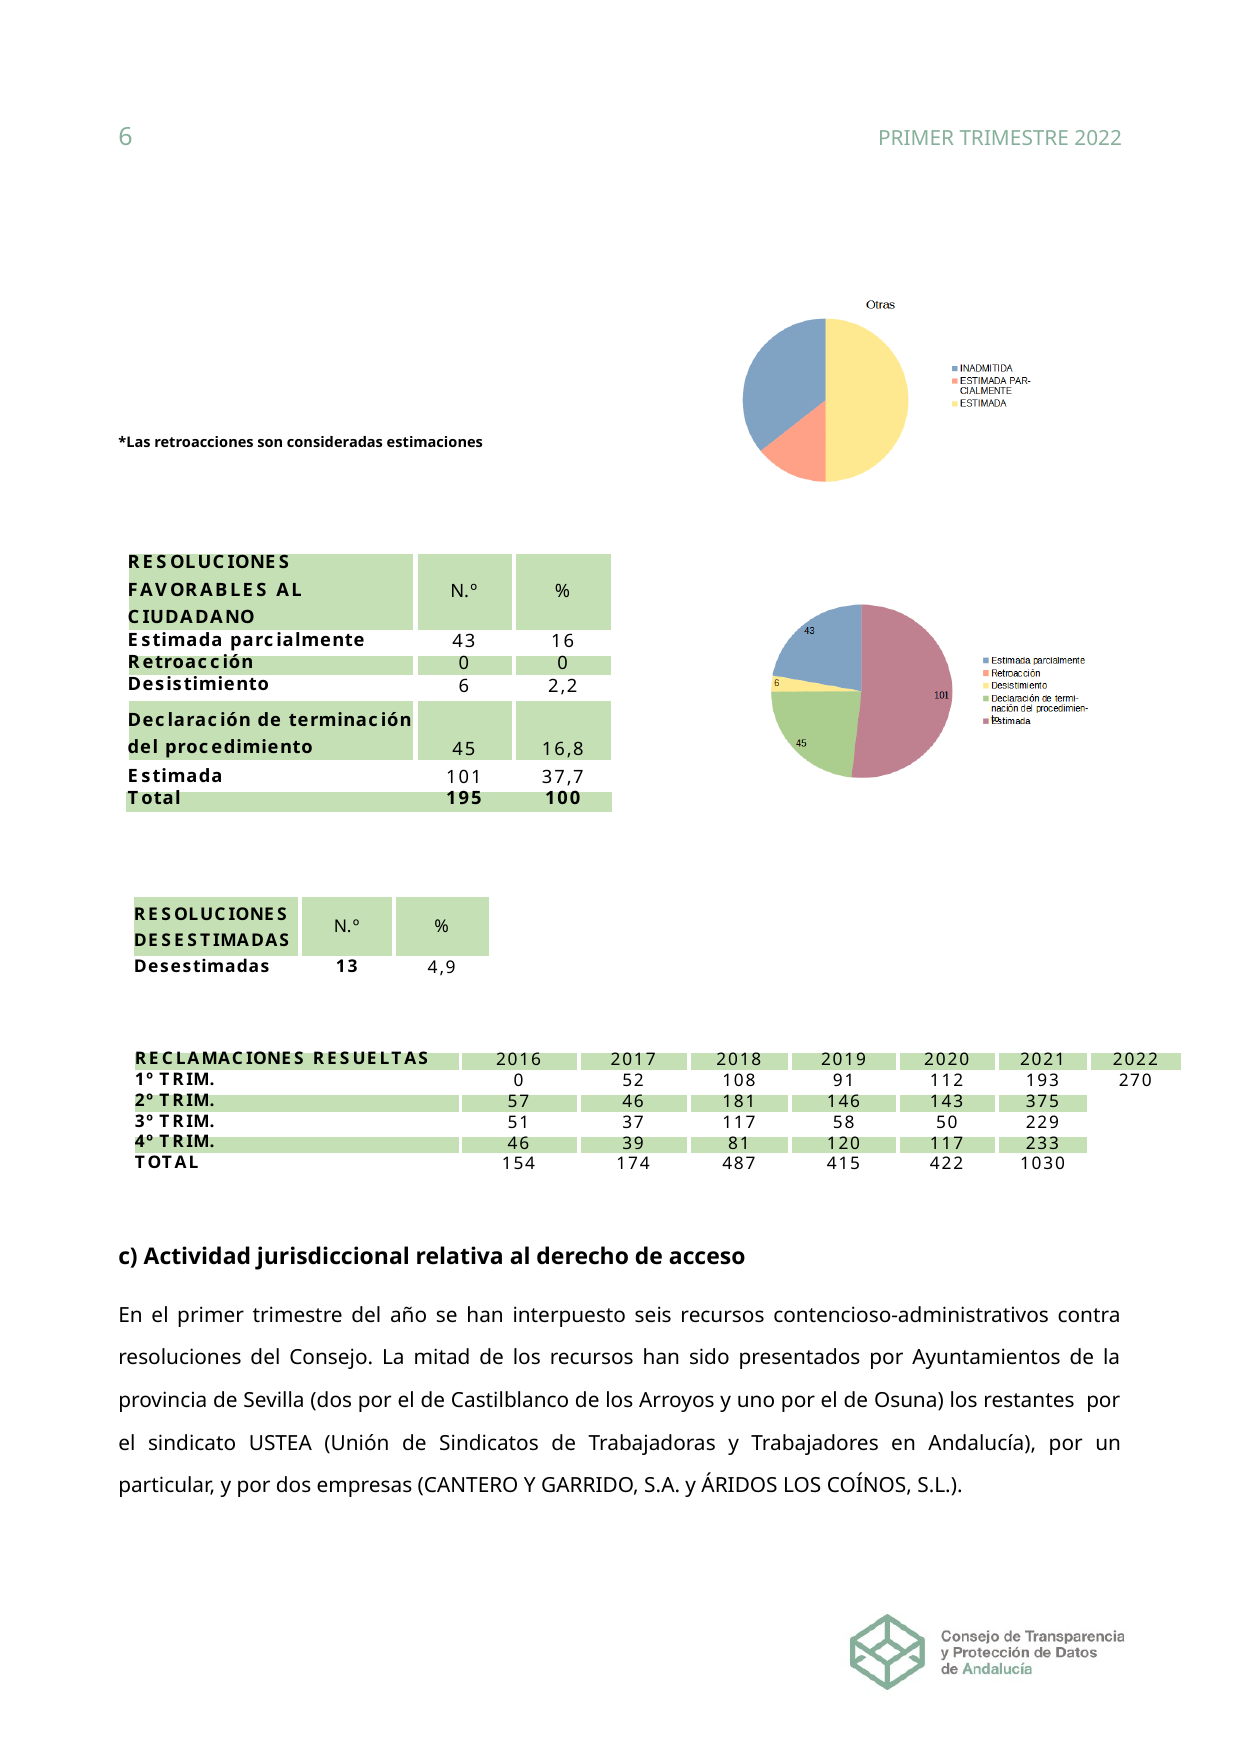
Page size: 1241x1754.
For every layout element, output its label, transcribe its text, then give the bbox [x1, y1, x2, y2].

picture [719, 290, 1032, 484]
picture [750, 603, 1091, 781]
text *Las retroacciones son consideradas estimaciones [118, 432, 719, 452]
text En el primer trimestre del año se han interpuesto seis recursos contencioso-administrativos contra resoluciones del Consejo. La mitad de los recursos han sido presentados por Ayuntamientos de la provincia de Sevilla (dos por el de Castilblanco de los Arroyos y uno por el de Osuna) los restantes por el sindicato USTEA (Unión de Sindicatos de Trabajadoras y Trabajadores en Andalucía), por un particular, y por dos empresas (CANTERO Y GARRIDO, S.A. y ÁRIDOS LOS COÍNOS, S.L.). [118, 1300, 1122, 1499]
picture [838, 1599, 1142, 1712]
text c) Actividad jurisdiccional relativa al derecho de acceso [118, 1240, 1122, 1271]
text [1032, 432, 1122, 452]
